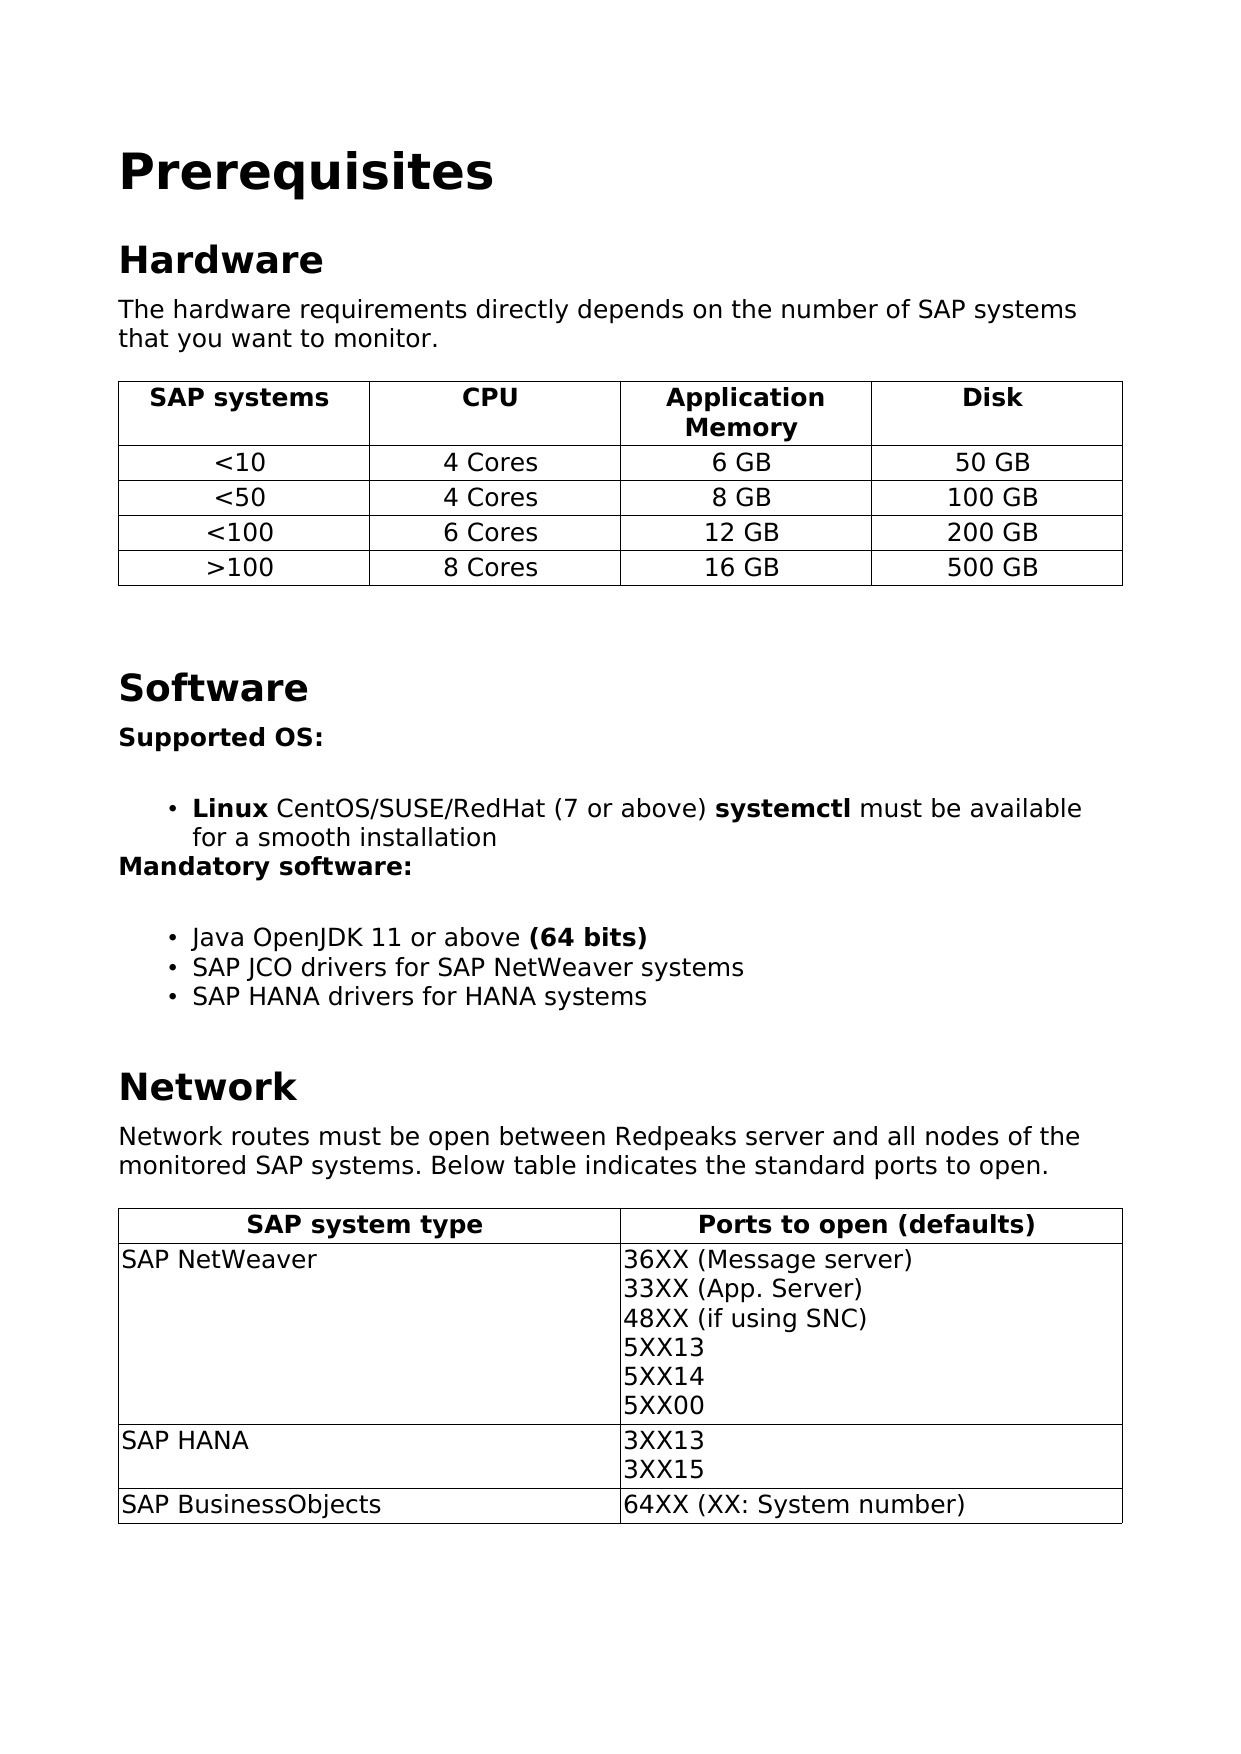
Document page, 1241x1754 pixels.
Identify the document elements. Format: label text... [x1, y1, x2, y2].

list SAP JCO drivers for SAP NetWeaver systems [177, 953, 1122, 982]
table_cell >100 [119, 551, 369, 585]
table_cell 50 GB [872, 446, 1122, 480]
table_header SAP system type [119, 1209, 620, 1242]
table_cell SAP HANA [119, 1425, 620, 1488]
table_cell 8 Cores [370, 551, 620, 585]
list Java OpenJDK 11 or above (64 bits) [177, 924, 1122, 953]
table_cell 12 GB [621, 516, 871, 550]
text Network routes must be open between Redpeaks server and all nodes of the monitored SAP systems. Below table indicates the standard ports to open. [118, 1122, 1122, 1180]
table_header Application Memory [621, 382, 871, 445]
table_cell 6 Cores [370, 516, 620, 550]
table_cell 4 Cores [370, 481, 620, 515]
text Supported OS: [118, 723, 1122, 752]
table_cell SAP BusinessObjects [119, 1489, 620, 1523]
list Linux CentOS/SUSE/RedHat (7 or above) systemctl must be available for a smooth installation [177, 794, 1122, 852]
table_cell SAP NetWeaver [119, 1244, 620, 1423]
table_cell 500 GB [872, 551, 1122, 585]
list SAP HANA drivers for HANA systems [177, 982, 1122, 1011]
table_cell 6 GB [621, 446, 871, 480]
table_header CPU [370, 382, 620, 445]
table_cell 200 GB [872, 516, 1122, 550]
table_header SAP systems [119, 382, 369, 445]
table_header Disk [872, 382, 1122, 445]
table_cell 4 Cores [370, 446, 620, 480]
text Mandatory software: [118, 852, 1122, 882]
table_cell 100 GB [872, 481, 1122, 515]
table_cell 36XX (Message server) 33XX (App. Server) 48XX (if using SNC) 5XX13 5XX14 5XX00 [621, 1244, 1122, 1423]
subtitle Prerequisites [118, 143, 1122, 201]
subtitle Software [118, 667, 1122, 711]
table_cell 64XX (XX: System number) [621, 1489, 1122, 1523]
subtitle Network [118, 1066, 1122, 1109]
table_cell 3XX13 3XX15 [621, 1425, 1122, 1488]
text The hardware requirements directly depends on the number of SAP systems that you want to monitor.​ [118, 295, 1122, 353]
table_cell 8 GB [621, 481, 871, 515]
table_cell <10 [119, 446, 369, 480]
table_cell <50 [119, 481, 369, 515]
text ​ ​ [118, 600, 1122, 629]
table_header Ports to open (defaults) [621, 1209, 1122, 1242]
subtitle Hardware [118, 239, 1122, 282]
table_cell <100 [119, 516, 369, 550]
table_cell 16 GB [621, 551, 871, 585]
